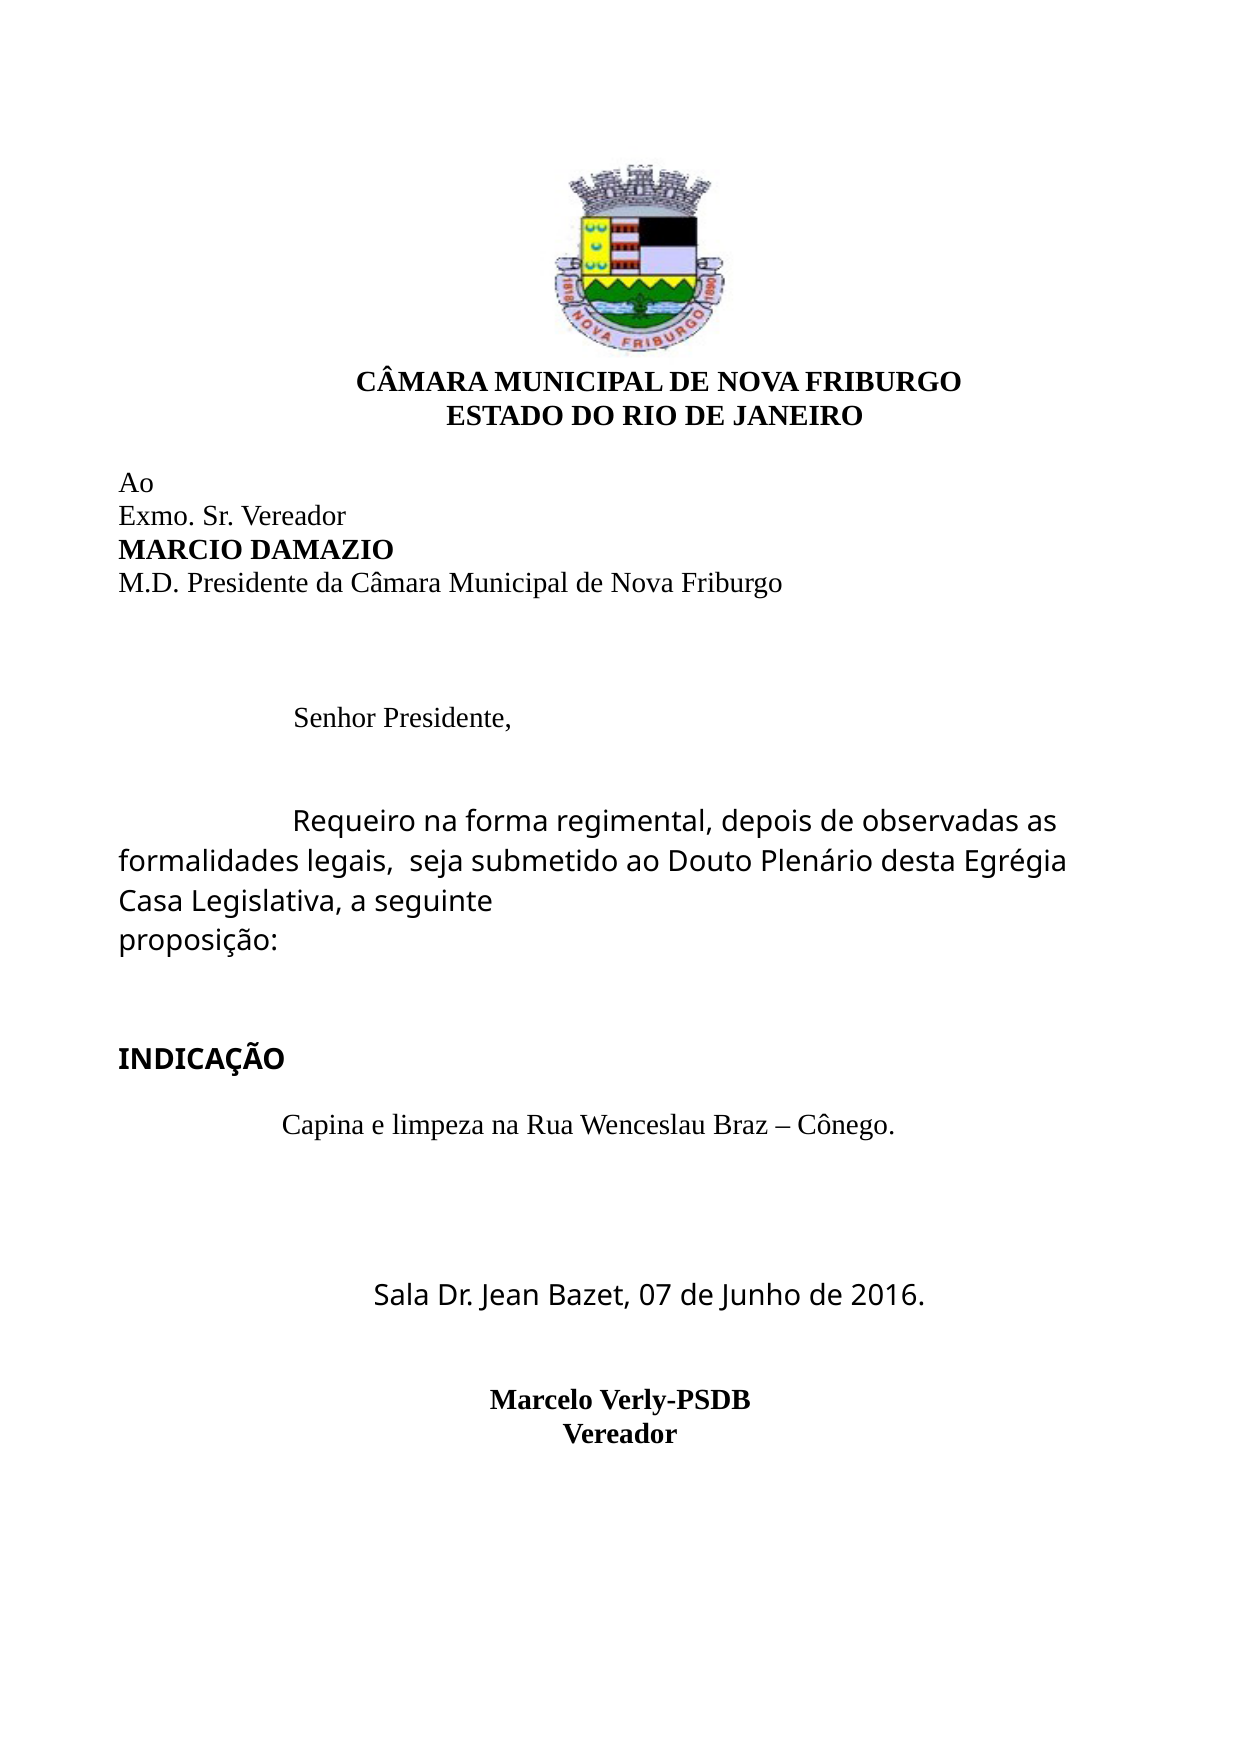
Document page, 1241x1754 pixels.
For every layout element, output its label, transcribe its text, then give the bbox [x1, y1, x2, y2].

text MARCIO DAMAZIO [118, 532, 1122, 566]
text Capina e limpeza na Rua Wenceslau Braz – Cônego. [118, 1107, 1122, 1141]
text Vereador [118, 1416, 1122, 1449]
text Requeiro na forma regimental, depois de observadas as formalidades legais, seja submetido ao Douto Plenário desta Egrégia Casa Legislativa, a seguinte [118, 800, 1122, 919]
text proposição: [118, 919, 1122, 959]
text Sala Dr. Jean Bazet, 07 de Junho de 2016. [118, 1275, 1122, 1314]
text Marcelo Verly-PSDB [118, 1382, 1122, 1416]
text Ao [118, 465, 1122, 498]
text INDICAÇÃO [118, 1038, 1122, 1078]
text Senhor Presidente, [118, 700, 1122, 733]
text M.D. Presidente da Câmara Municipal de Nova Friburgo [118, 566, 1122, 599]
text Exmo. Sr. Vereador [118, 498, 1122, 532]
text ESTADO DO RIO DE JANEIRO [118, 398, 1122, 431]
text CÂMARA MUNICIPAL DE NOVA FRIBURGO [118, 118, 1122, 398]
